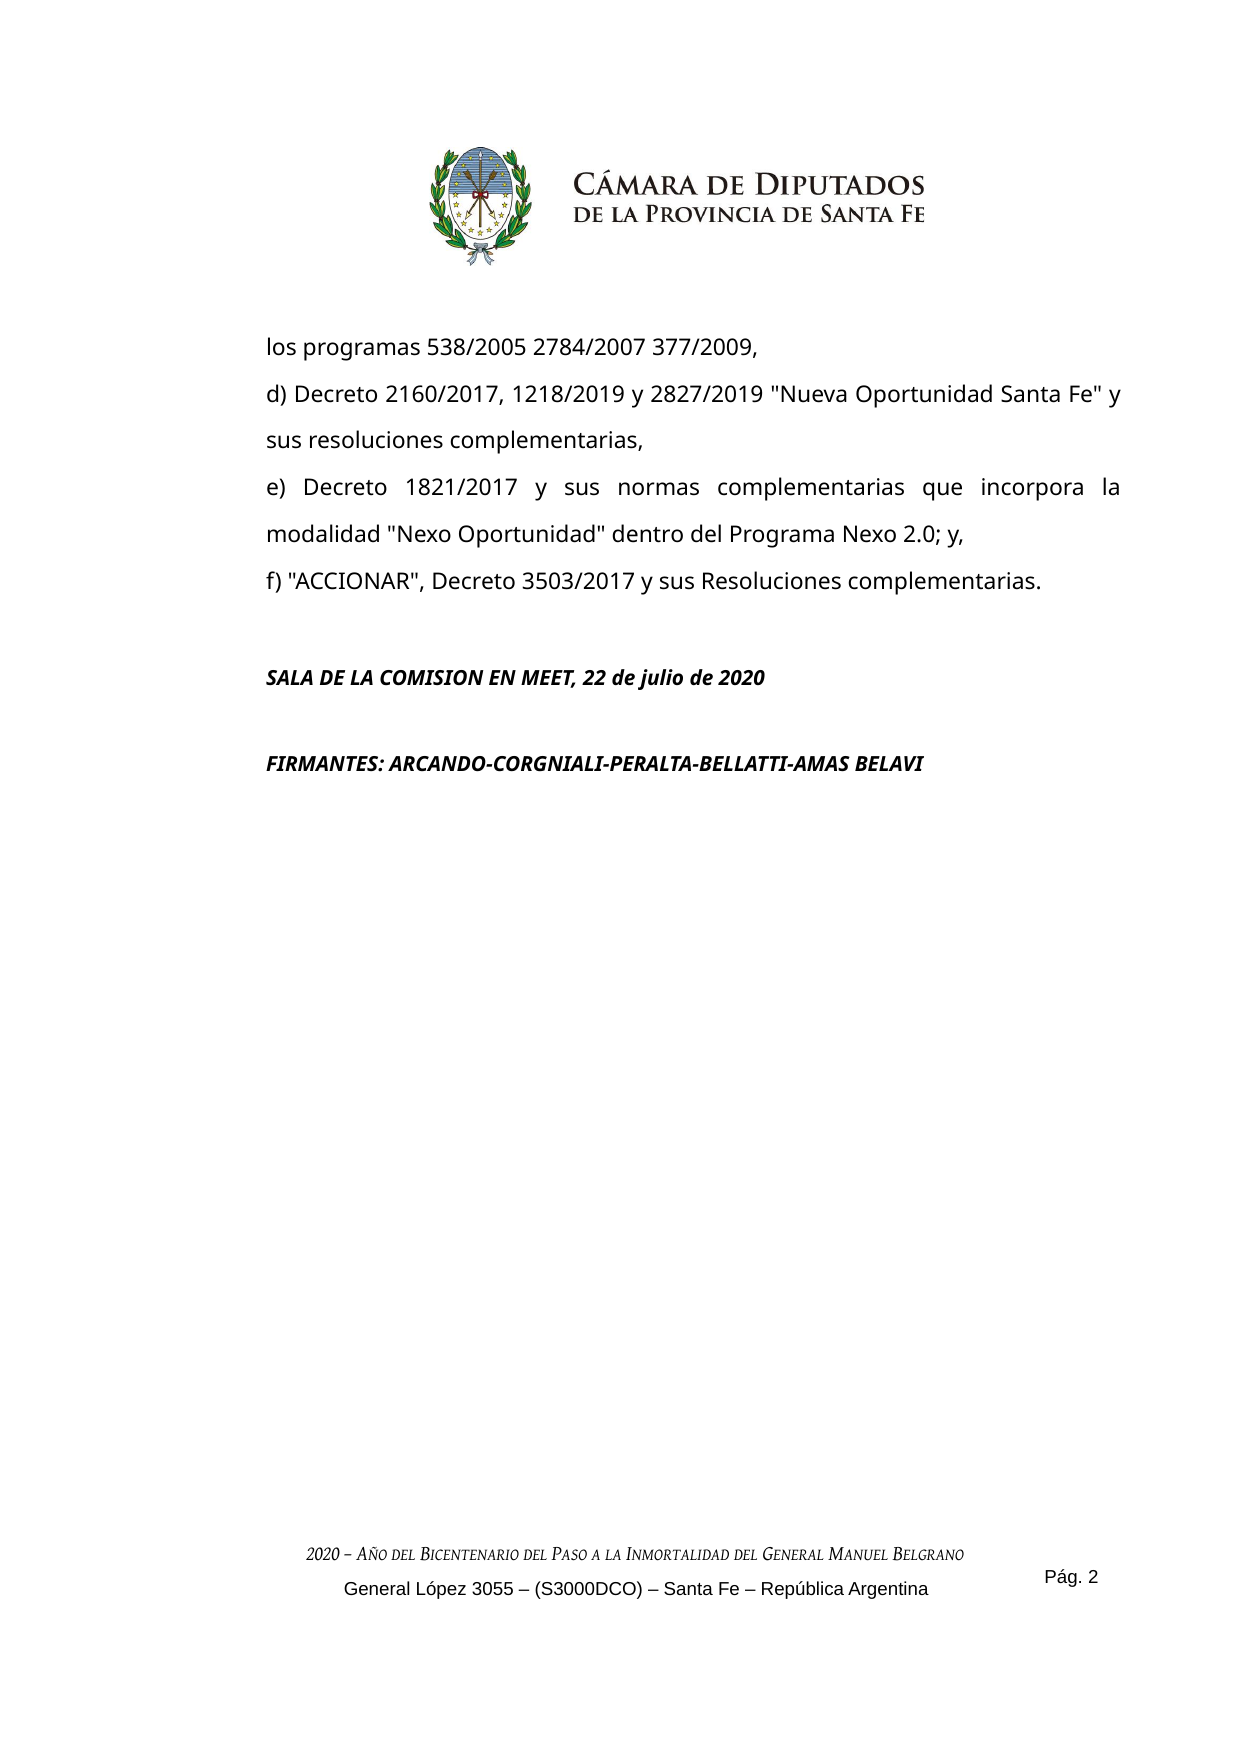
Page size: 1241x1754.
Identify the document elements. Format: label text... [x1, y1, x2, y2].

text f) "ACCIONAR", Decreto 3503/2017 y sus Resoluciones complementarias. [266, 565, 1122, 596]
text d) Decreto 2160/2017, 1218/2019 y 2827/2019 "Nueva Oportunidad Santa Fe" y sus resoluciones complementarias, [266, 378, 1122, 456]
text SALA DE LA COMISION EN MEET, 22 de julio de 2020 [266, 663, 1122, 691]
text e) Decreto 1821/2017 y sus normas complementarias que incorpora la modalidad "Nexo Oportunidad" dentro del Programa Nexo 2.0; y, [266, 471, 1122, 549]
picture [429, 147, 925, 270]
text FIRMANTES: ARCANDO-CORGNIALI-PERALTA-BELLATTI-AMAS BELAVI [266, 749, 1122, 777]
text los programas 538/2005 2784/2007 377/2009, [266, 331, 1122, 362]
